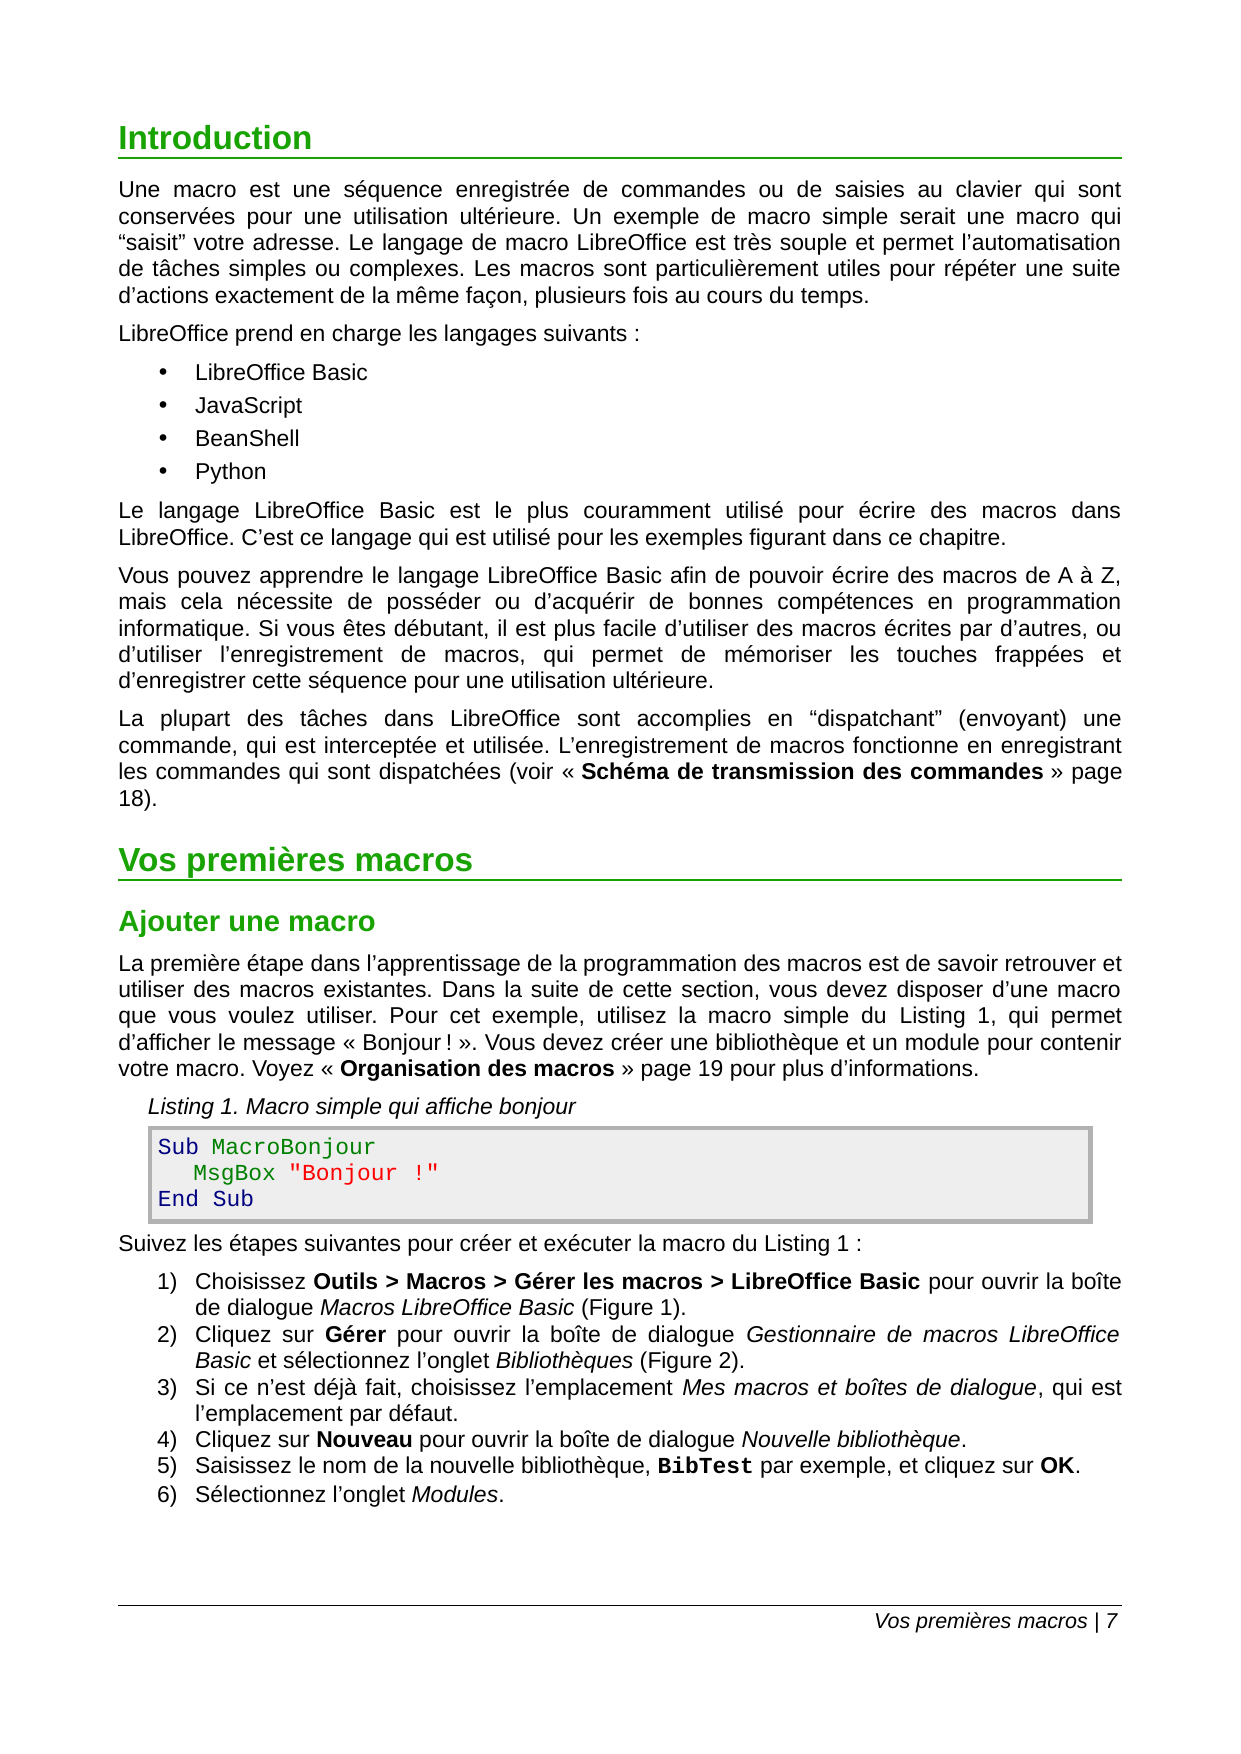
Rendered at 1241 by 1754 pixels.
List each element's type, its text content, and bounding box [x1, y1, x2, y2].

text Listing 1. Macro simple qui affiche bonjour [148, 1093, 1122, 1120]
text Sub MacroBonjour [152, 1130, 1088, 1152]
subtitle Introduction [118, 118, 1122, 157]
text Vous pouvez apprendre le langage LibreOffice Basic afin de pouvoir écrire des macros de A à Z, mais cela nécessite de posséder ou d’acquérir de bonnes compétences en programmation informatique. Si vous êtes débutant, il est plus facile d’utiliser des macros écrites par d’autres, ou d’utiliser l’enregistrement de macros, qui permet de mémoriser les touches frappées et d’enregistrer cette séquence pour une utilisation ultérieure. [118, 562, 1122, 694]
text Le langage LibreOffice Basic est le plus couramment utilisé pour écrire des macros dans LibreOffice. C’est ce langage qui est utilisé pour les exemples figurant dans ce chapitre. [118, 497, 1122, 550]
text Une macro est une séquence enregistrée de commandes ou de saisies au clavier qui sont conservées pour une utilisation ultérieure. Un exemple de macro simple serait une macro qui “saisit” votre adresse. Le langage de macro LibreOffice est très souple et permet l’automatisation de tâches simples ou complexes. Les macros sont particulièrement utiles pour répéter une suite d’actions exactement de la même façon, plusieurs fois au cours du temps. [118, 176, 1122, 308]
list Saisissez le nom de la nouvelle bibliothèque, BibTest par exemple, et cliquez sur OK. [177, 1452, 1122, 1481]
list BeanShell [156, 425, 1122, 452]
list Sélectionnez l’onglet Modules. [177, 1481, 1122, 1507]
text La plupart des tâches dans LibreOffice sont accomplies en “dispatchant” (envoyant) une commande, qui est interceptée et utilisée. L’enregistrement de macros fonctionne en enregistrant les commandes qui sont dispatchées (voir « Schéma de transmission des commandes » page 18). [118, 705, 1122, 811]
text End Sub [152, 1177, 1088, 1219]
text MsgBox "Bonjour !" [152, 1152, 1088, 1177]
text La première étape dans l’apprentissage de la programmation des macros est de savoir retrouver et utiliser des macros existantes. Dans la suite de cette section, vous devez disposer d’une macro que vous voulez utiliser. Pour cet exemple, utilisez la macro simple du Listing 1, qui permet d’afficher le message « Bonjour ! ». Vous devez créer une bibliothèque et un module pour contenir votre macro. Voyez « Organisation des macros » page 19 pour plus d’informations. [118, 950, 1122, 1082]
list Cliquez sur Nouveau pour ouvrir la boîte de dialogue Nouvelle bibliothèque. [177, 1426, 1122, 1452]
list Choisissez Outils > Macros > Gérer les macros > LibreOffice Basic pour ouvrir la boîte de dialogue Macros LibreOffice Basic (Figure 1). [177, 1268, 1122, 1321]
list Cliquez sur Gérer pour ouvrir la boîte de dialogue Gestionnaire de macros LibreOffice Basic et sélectionnez l’onglet Bibliothèques (Figure 2). [177, 1321, 1122, 1373]
list Si ce n’est déjà fait, choisissez l’emplacement Mes macros et boîtes de dialogue, qui est l’emplacement par défaut. [177, 1373, 1122, 1426]
subtitle Vos premières macros [118, 840, 1122, 879]
subtitle Ajouter une macro [118, 904, 1122, 938]
text LibreOffice prend en charge les langages suivants : [118, 320, 1122, 346]
list JavaScript [156, 392, 1122, 419]
text Suivez les étapes suivantes pour créer et exécuter la macro du Listing 1 : [118, 1230, 1122, 1256]
list LibreOffice Basic [156, 359, 1122, 386]
list Python [156, 458, 1122, 485]
